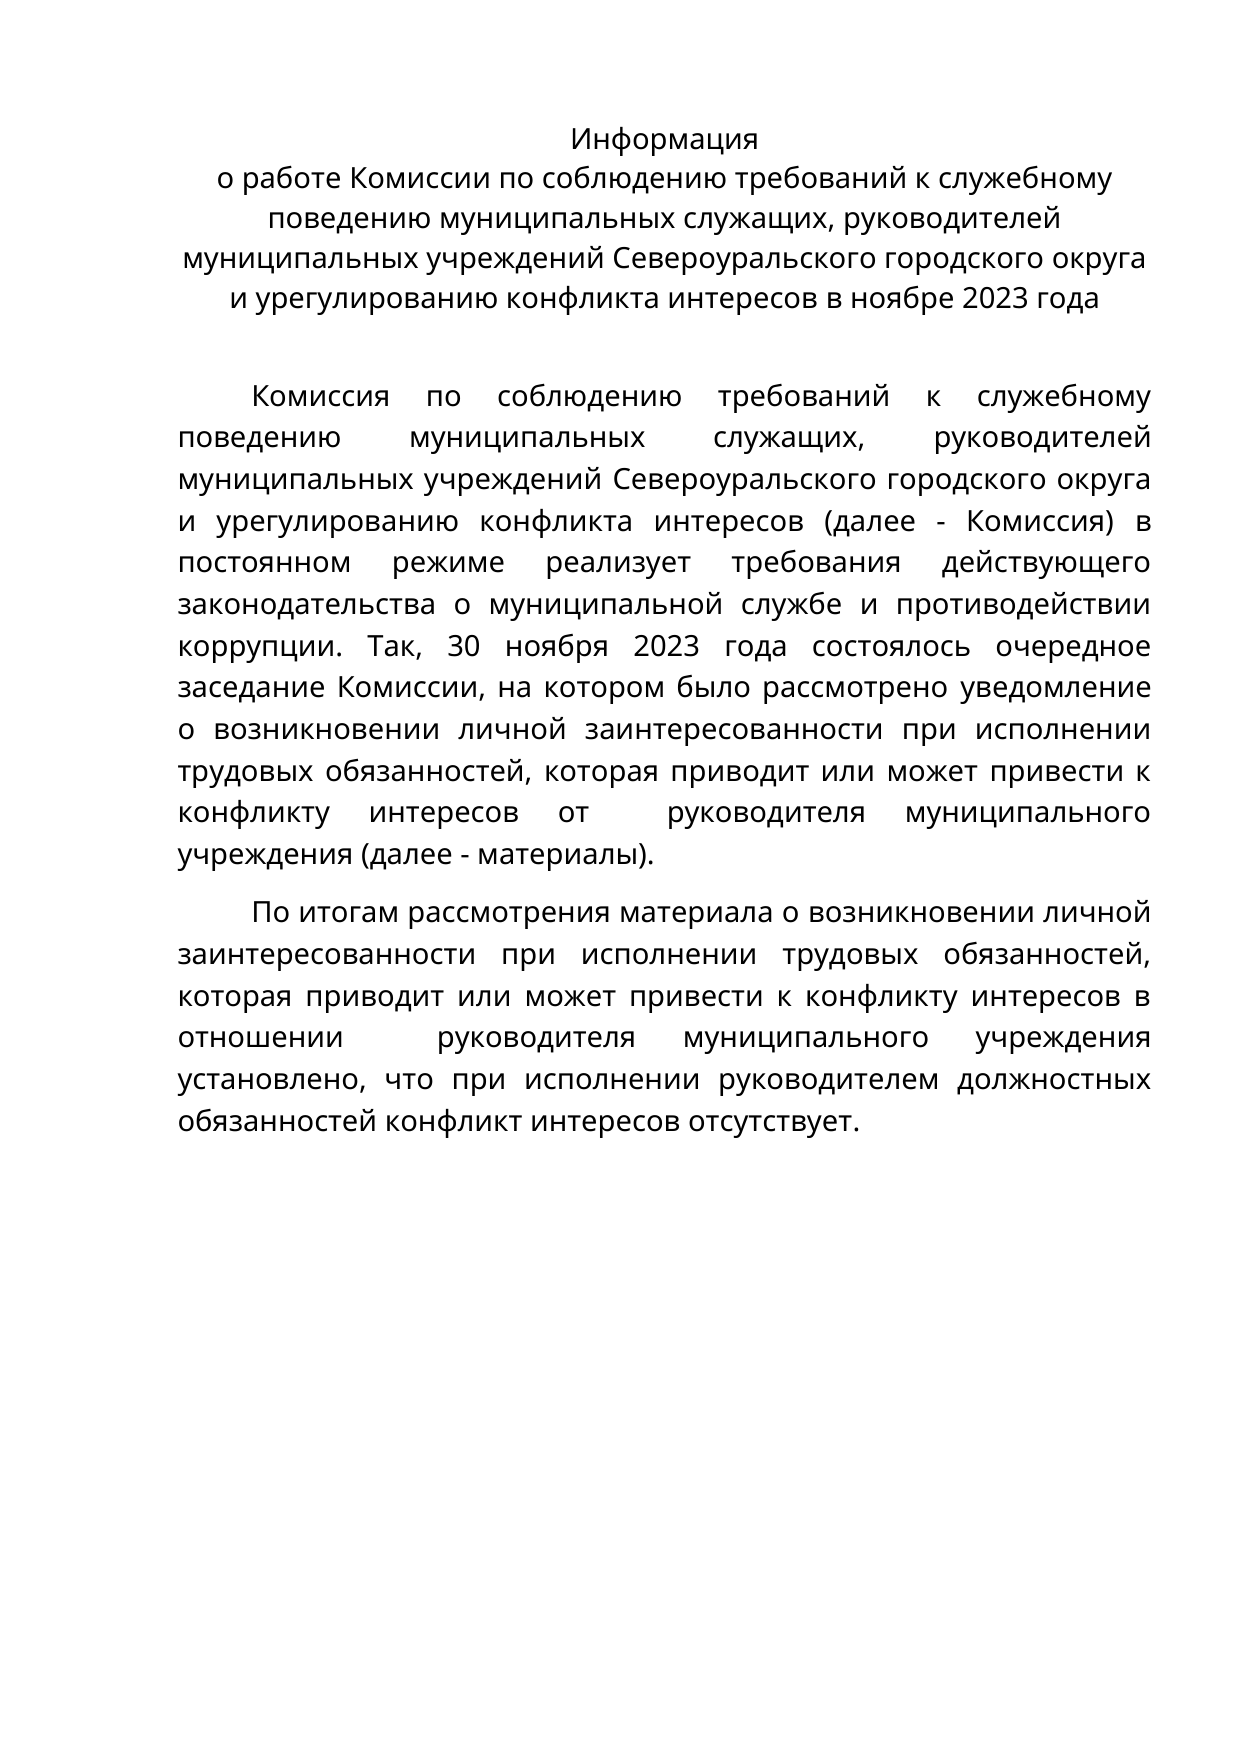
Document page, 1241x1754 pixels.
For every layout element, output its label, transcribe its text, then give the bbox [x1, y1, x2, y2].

text Информация [177, 118, 1152, 158]
text Комиссия по соблюдению требований к служебному поведению муниципальных служащих, руководителей муниципальных учреждений Североуральского городского округа и урегулированию конфликта интересов (далее - Комиссия) в постоянном режиме реализует требования действующего законодательства о муниципальной службе и противодействии коррупции. Так, 30 ноября 2023 года состоялось очередное заседание Комиссии, на котором было рассмотрено уведомление о возникновении личной заинтересованности при исполнении трудовых обязанностей, которая приводит или может привести к конфликту интересов от руководителя муниципального учреждения (далее - материалы). [177, 375, 1152, 873]
text о работе Комиссии по соблюдению требований к служебному поведению муниципальных служащих, руководителей муниципальных учреждений Североуральского городского округа и урегулированию конфликта интересов в ноябре 2023 года [177, 158, 1152, 317]
text По итогам рассмотрения материала о возникновении личной заинтересованности при исполнении трудовых обязанностей, которая приводит или может привести к конфликту интересов в отношении руководителя муниципального учреждения установлено, что при исполнении руководителем должностных обязанностей конфликт интересов отсутствует. [177, 892, 1152, 1139]
